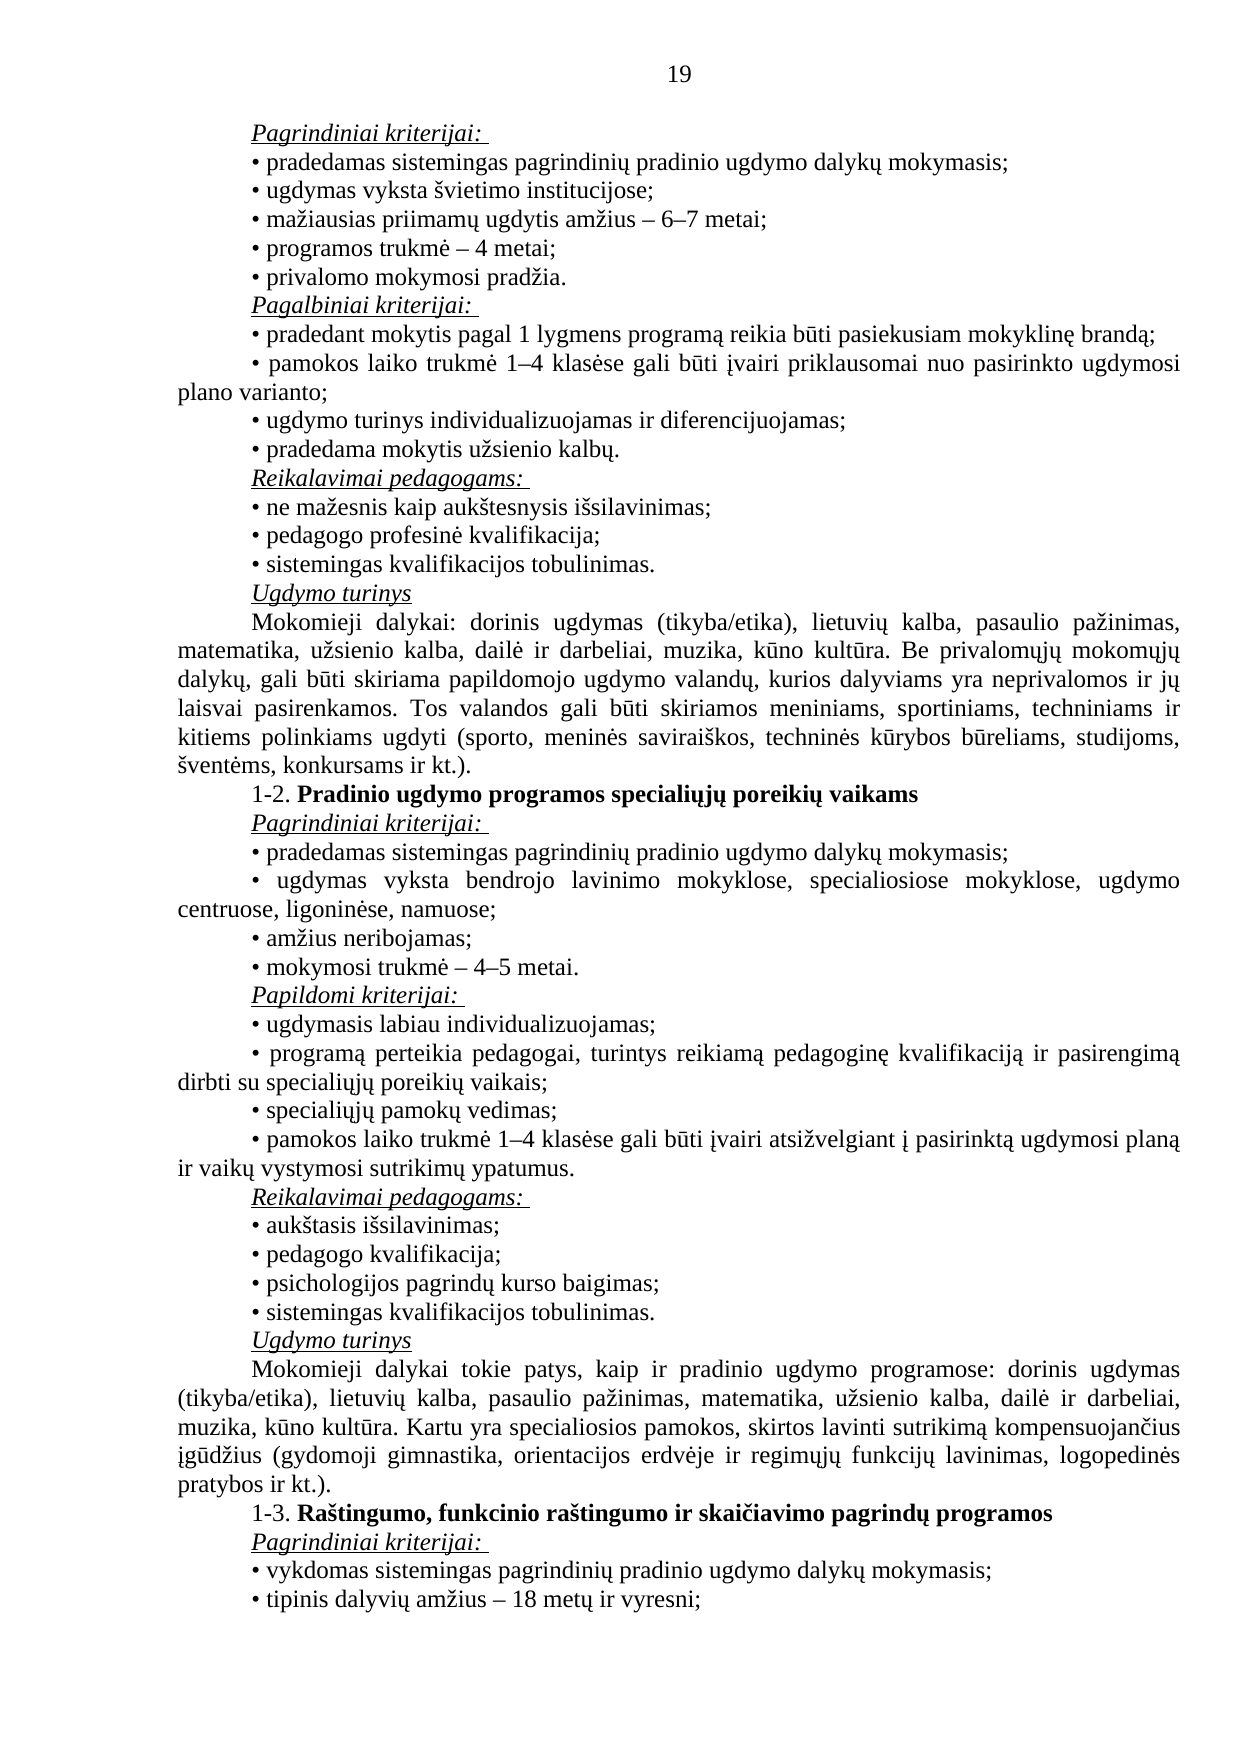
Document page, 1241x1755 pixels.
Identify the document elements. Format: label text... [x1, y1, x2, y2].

text • ugdymas vyksta bendrojo lavinimo mokyklose, specialiosiose mokyklose, ugdymo centruose, ligoninėse, namuose; [177, 866, 1181, 923]
text • amžius neribojamas; [177, 923, 1181, 952]
text • vykdomas sistemingas pagrindinių pradinio ugdymo dalykų mokymasis; [177, 1556, 1181, 1584]
text Ugdymo turinys [177, 578, 1181, 607]
text Reikalavimai pedagogams: [177, 1182, 1181, 1211]
text • pradedama mokytis užsienio kalbų. [177, 434, 1181, 463]
text • ne mažesnis kaip aukštesnysis išsilavinimas; [177, 492, 1181, 521]
text • pradedamas sistemingas pagrindinių pradinio ugdymo dalykų mokymasis; [177, 147, 1181, 176]
text Mokomieji dalykai tokie patys, kaip ir pradinio ugdymo programose: dorinis ugdymas (tikyba/etika), lietuvių kalba, pasaulio pažinimas, matematika, užsienio kalba, dailė ir darbeliai, muzika, kūno kultūra. Kartu yra specialiosios pamokos, skirtos lavinti sutrikimą kompensuojančius įgūdžius (gydomoji gimnastika, orientacijos erdvėje ir regimųjų funkcijų lavinimas, logopedinės pratybos ir kt.). [177, 1354, 1181, 1498]
text • mažiausias priimamų ugdytis amžius – 6–7 metai; [177, 204, 1181, 233]
text • mokymosi trukmė – 4–5 metai. [177, 952, 1181, 981]
text Pagrindiniai kriterijai: [177, 118, 1181, 147]
text • ugdymas vyksta švietimo institucijose; [177, 176, 1181, 204]
text • specialiųjų pamokų vedimas; [177, 1096, 1181, 1124]
text 1-3. Raštingumo, funkcinio raštingumo ir skaičiavimo pagrindų programos [177, 1498, 1181, 1527]
text • programos trukmė – 4 metai; [177, 233, 1181, 262]
text • ugdymo turinys individualizuojamas ir diferencijuojamas; [177, 406, 1181, 434]
text • pedagogo profesinė kvalifikacija; [177, 521, 1181, 549]
text • sistemingas kvalifikacijos tobulinimas. [177, 549, 1181, 578]
text Mokomieji dalykai: dorinis ugdymas (tikyba/etika), lietuvių kalba, pasaulio pažinimas, matematika, užsienio kalba, dailė ir darbeliai, muzika, kūno kultūra. Be privalomųjų mokomųjų dalykų, gali būti skiriama papildomojo ugdymo valandų, kurios dalyviams yra neprivalomos ir jų laisvai pasirenkamos. Tos valandos gali būti skiriamos meniniams, sportiniams, techniniams ir kitiems polinkiams ugdyti (sporto, meninės saviraiškos, techninės kūrybos būreliams, studijoms, šventėms, konkursams ir kt.). [177, 607, 1181, 779]
text • programą perteikia pedagogai, turintys reikiamą pedagoginę kvalifikaciją ir pasirengimą dirbti su specialiųjų poreikių vaikais; [177, 1038, 1181, 1096]
text • pamokos laiko trukmė 1–4 klasėse gali būti įvairi priklausomai nuo pasirinkto ugdymosi plano varianto; [177, 348, 1181, 406]
text • privalomo mokymosi pradžia. [177, 262, 1181, 291]
text • ugdymasis labiau individualizuojamas; [177, 1009, 1181, 1038]
text • tipinis dalyvių amžius – 18 metų ir vyresni; [177, 1584, 1181, 1613]
text Pagalbiniai kriterijai: [177, 291, 1181, 319]
text Reikalavimai pedagogams: [177, 463, 1181, 492]
text • sistemingas kvalifikacijos tobulinimas. [177, 1297, 1181, 1326]
text Pagrindiniai kriterijai: [177, 808, 1181, 837]
text Ugdymo turinys [177, 1326, 1181, 1354]
text Papildomi kriterijai: [177, 981, 1181, 1009]
text • pradedamas sistemingas pagrindinių pradinio ugdymo dalykų mokymasis; [177, 837, 1181, 866]
text • pamokos laiko trukmė 1–4 klasėse gali būti įvairi atsižvelgiant į pasirinktą ugdymosi planą ir vaikų vystymosi sutrikimų ypatumus. [177, 1124, 1181, 1182]
text • pedagogo kvalifikacija; [177, 1239, 1181, 1268]
text 1-2. Pradinio ugdymo programos specialiųjų poreikių vaikams [177, 779, 1181, 808]
text • psichologijos pagrindų kurso baigimas; [177, 1268, 1181, 1297]
text Pagrindiniai kriterijai: [177, 1527, 1181, 1556]
text • pradedant mokytis pagal 1 lygmens programą reikia būti pasiekusiam mokyklinę brandą; [177, 319, 1181, 348]
text • aukštasis išsilavinimas; [177, 1211, 1181, 1239]
